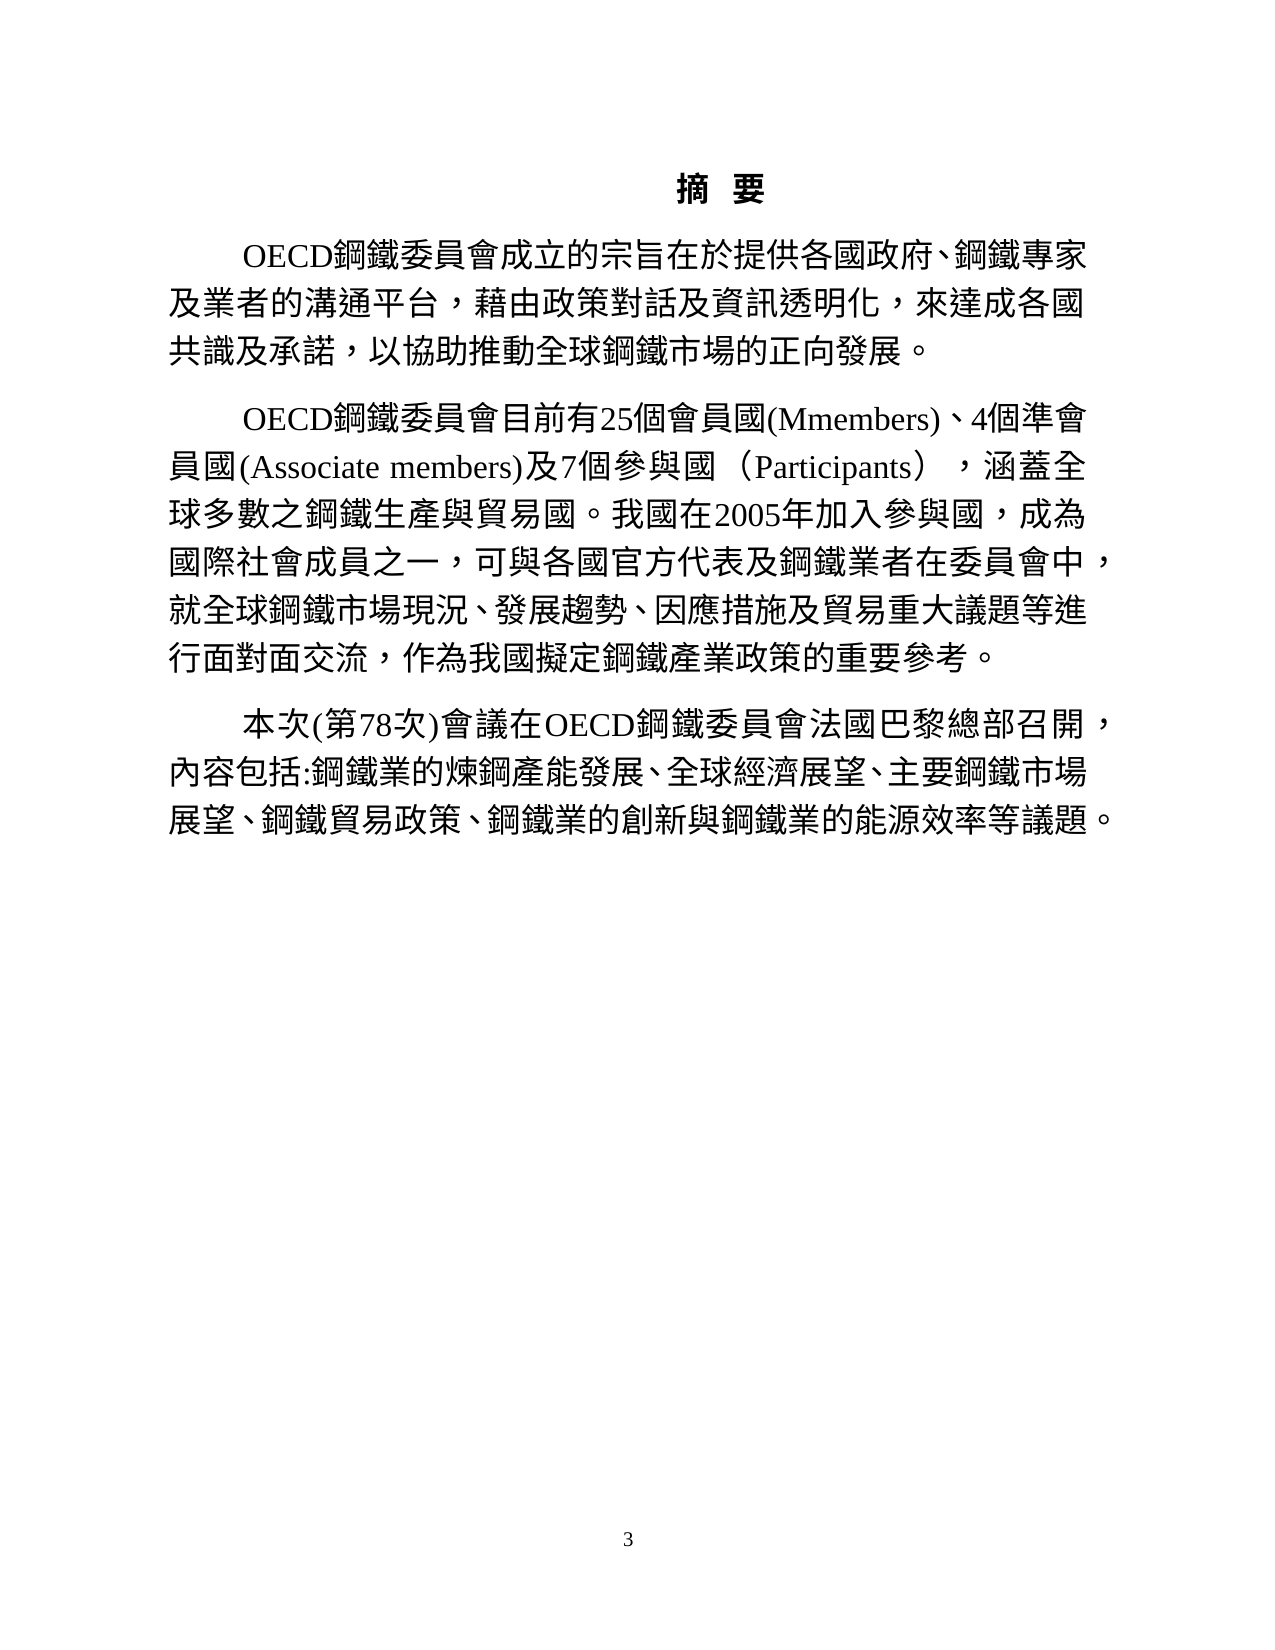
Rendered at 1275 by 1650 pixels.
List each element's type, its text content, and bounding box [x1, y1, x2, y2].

text OECD鋼鐵委員會成立的宗旨在於提供各國政府、鋼鐵專家及業者的溝通平台，藉由政策對話及資訊透明化，來達成各國共識及承諾，以協助推動全球鋼鐵市場的正向發展。 [169, 229, 1087, 373]
text 本次(第78次)會議在OECD鋼鐵委員會法國巴黎總部召開，內容包括:鋼鐵業的煉鋼產能發展、全球經濟展望、主要鋼鐵市場展望、鋼鐵貿易政策、鋼鐵業的創新與鋼鐵業的能源效率等議題。 [169, 698, 1087, 842]
text OECD鋼鐵委員會目前有25個會員國(Mmembers)、4個準會員國(Associate members)及7個參與國（Participants），涵蓋全球多數之鋼鐵生產與貿易國。我國在2005年加入參與國，成為國際社會成員之一，可與各國官方代表及鋼鐵業者在委員會中，就全球鋼鐵市場現況、發展趨勢、因應措施及貿易重大議題等進行面對面交流，作為我國擬定鋼鐵產業政策的重要參考。 [169, 392, 1087, 679]
text 摘 要 [355, 162, 1087, 211]
